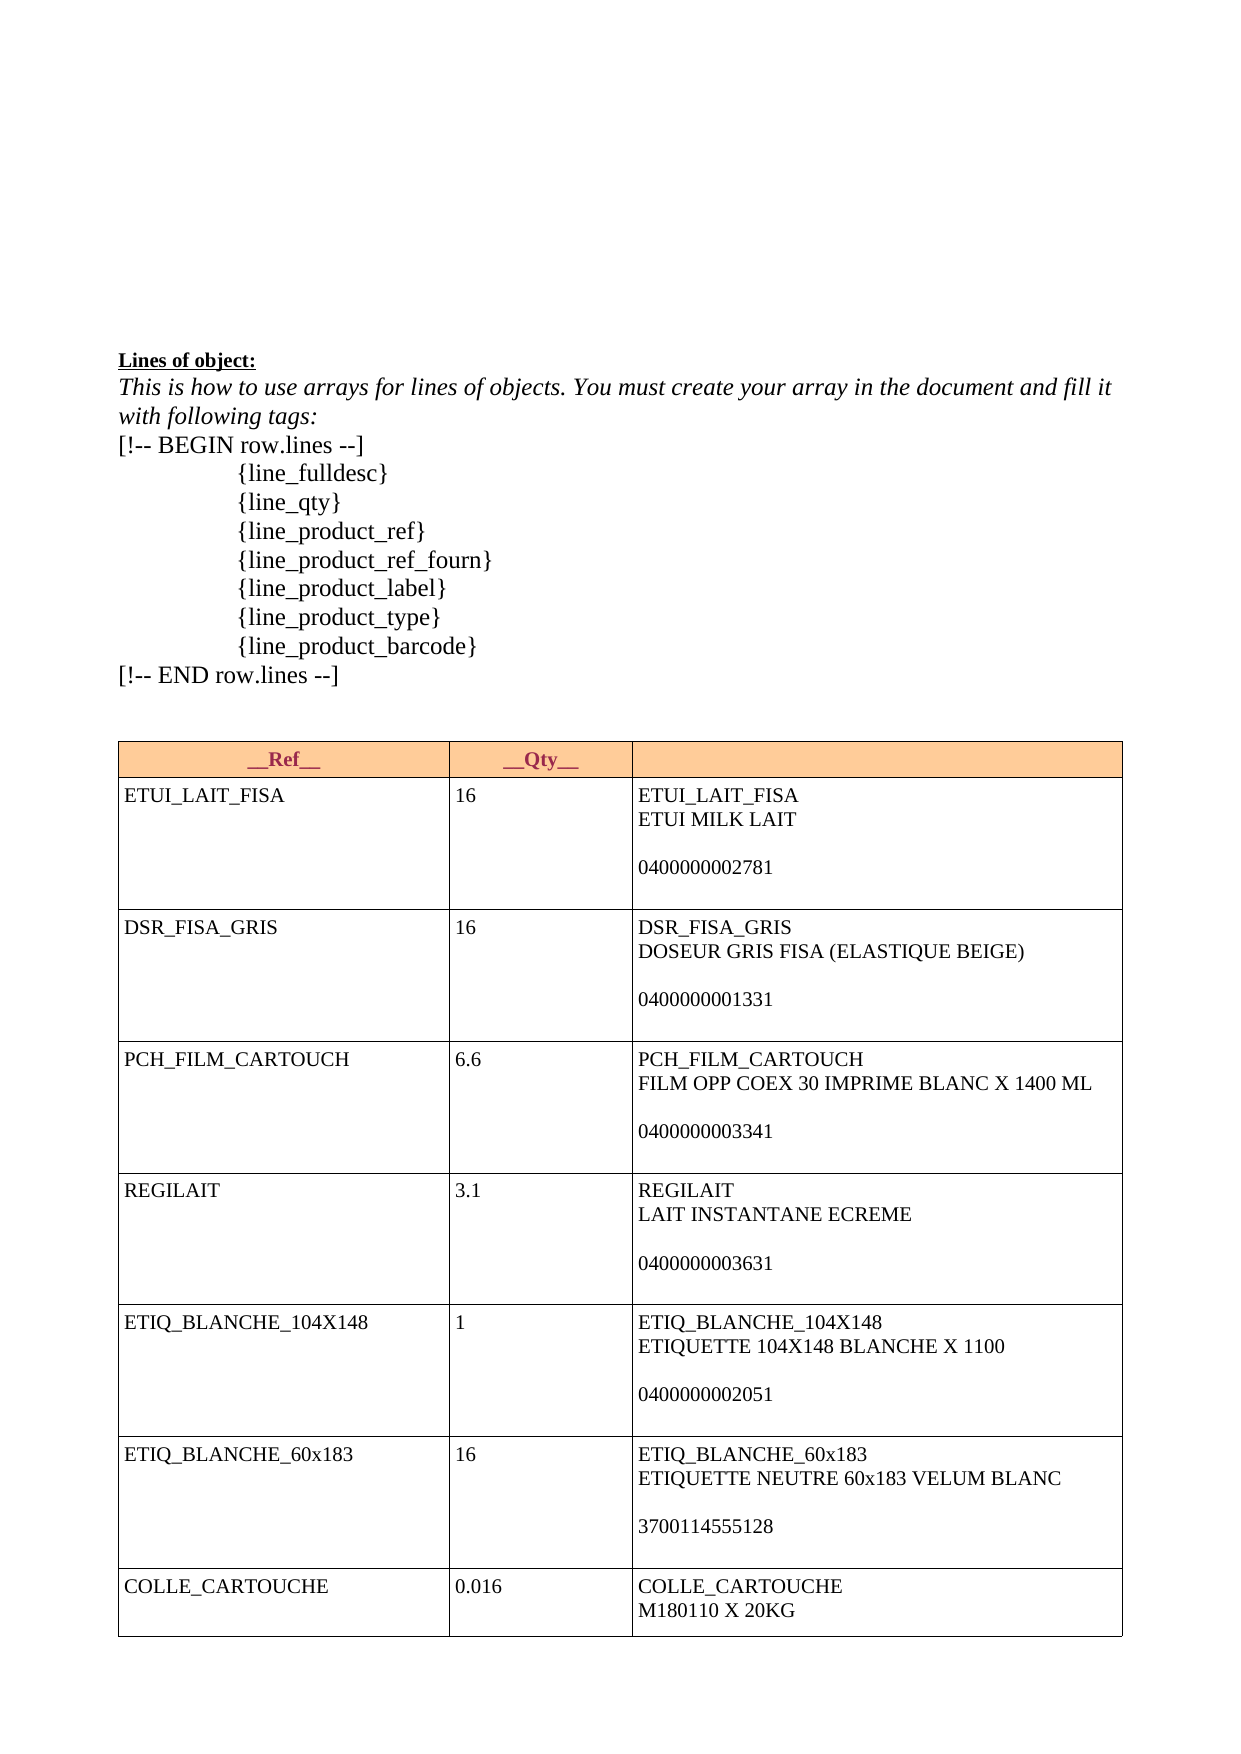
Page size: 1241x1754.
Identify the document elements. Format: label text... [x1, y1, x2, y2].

table_cell PCH_FILM_CARTOUCH FILM OPP COEX 30 IMPRIME BLANC X 1400 ML 0400000003341 [633, 1042, 1122, 1173]
table_cell 16 [450, 910, 632, 1041]
table_cell ETUI_LAIT_FISA [119, 778, 449, 909]
text [!-- END row.lines --] [118, 660, 1122, 688]
table_cell 3.1 [450, 1174, 632, 1304]
table_cell COLLE_CARTOUCHE M180110 X 20KG [633, 1569, 1122, 1636]
table_cell COLLE_CARTOUCHE [119, 1569, 449, 1636]
table_cell REGILAIT LAIT INSTANTANE ECREME 0400000003631 [633, 1174, 1122, 1304]
table_cell ETIQ_BLANCHE_104X148 [119, 1305, 449, 1436]
table_cell PCH_FILM_CARTOUCH [119, 1042, 449, 1173]
text {line_product_type} [118, 602, 1122, 631]
table_cell 0.016 [450, 1569, 632, 1636]
table_cell ETIQ_BLANCHE_104X148 ETIQUETTE 104X148 BLANCHE X 1100 0400000002051 [633, 1305, 1122, 1436]
table_header __Ref__ [119, 742, 449, 777]
table_cell DSR_FISA_GRIS [119, 910, 449, 1041]
table_cell 1 [450, 1305, 632, 1436]
table_cell REGILAIT [119, 1174, 449, 1304]
table_header [633, 742, 1122, 777]
text This is how to use arrays for lines of objects. You must create your array in the document and fill it with following tags: [118, 372, 1122, 430]
table_cell 16 [450, 1437, 632, 1568]
table_cell 6.6 [450, 1042, 632, 1173]
table_header __Qty__ [450, 742, 632, 777]
text {line_product_label} [118, 573, 1122, 602]
text [!-- BEGIN row.lines --] [118, 430, 1122, 458]
table_cell DSR_FISA_GRIS DOSEUR GRIS FISA (ELASTIQUE BEIGE) 0400000001331 [633, 910, 1122, 1041]
text {line_qty} [118, 487, 1122, 516]
table_cell ETUI_LAIT_FISA ETUI MILK LAIT 0400000002781 [633, 778, 1122, 909]
table_cell 16 [450, 778, 632, 909]
text {line_product_ref_fourn} [118, 545, 1122, 573]
table_cell ETIQ_BLANCHE_60x183 ETIQUETTE NEUTRE 60x183 VELUM BLANC 3700114555128 [633, 1437, 1122, 1568]
table_cell ETIQ_BLANCHE_60x183 [119, 1437, 449, 1568]
text {line_fulldesc} [118, 458, 1122, 487]
text Lines of object: [118, 348, 1122, 372]
text {line_product_barcode} [118, 631, 1122, 660]
text {line_product_ref} [118, 516, 1122, 545]
